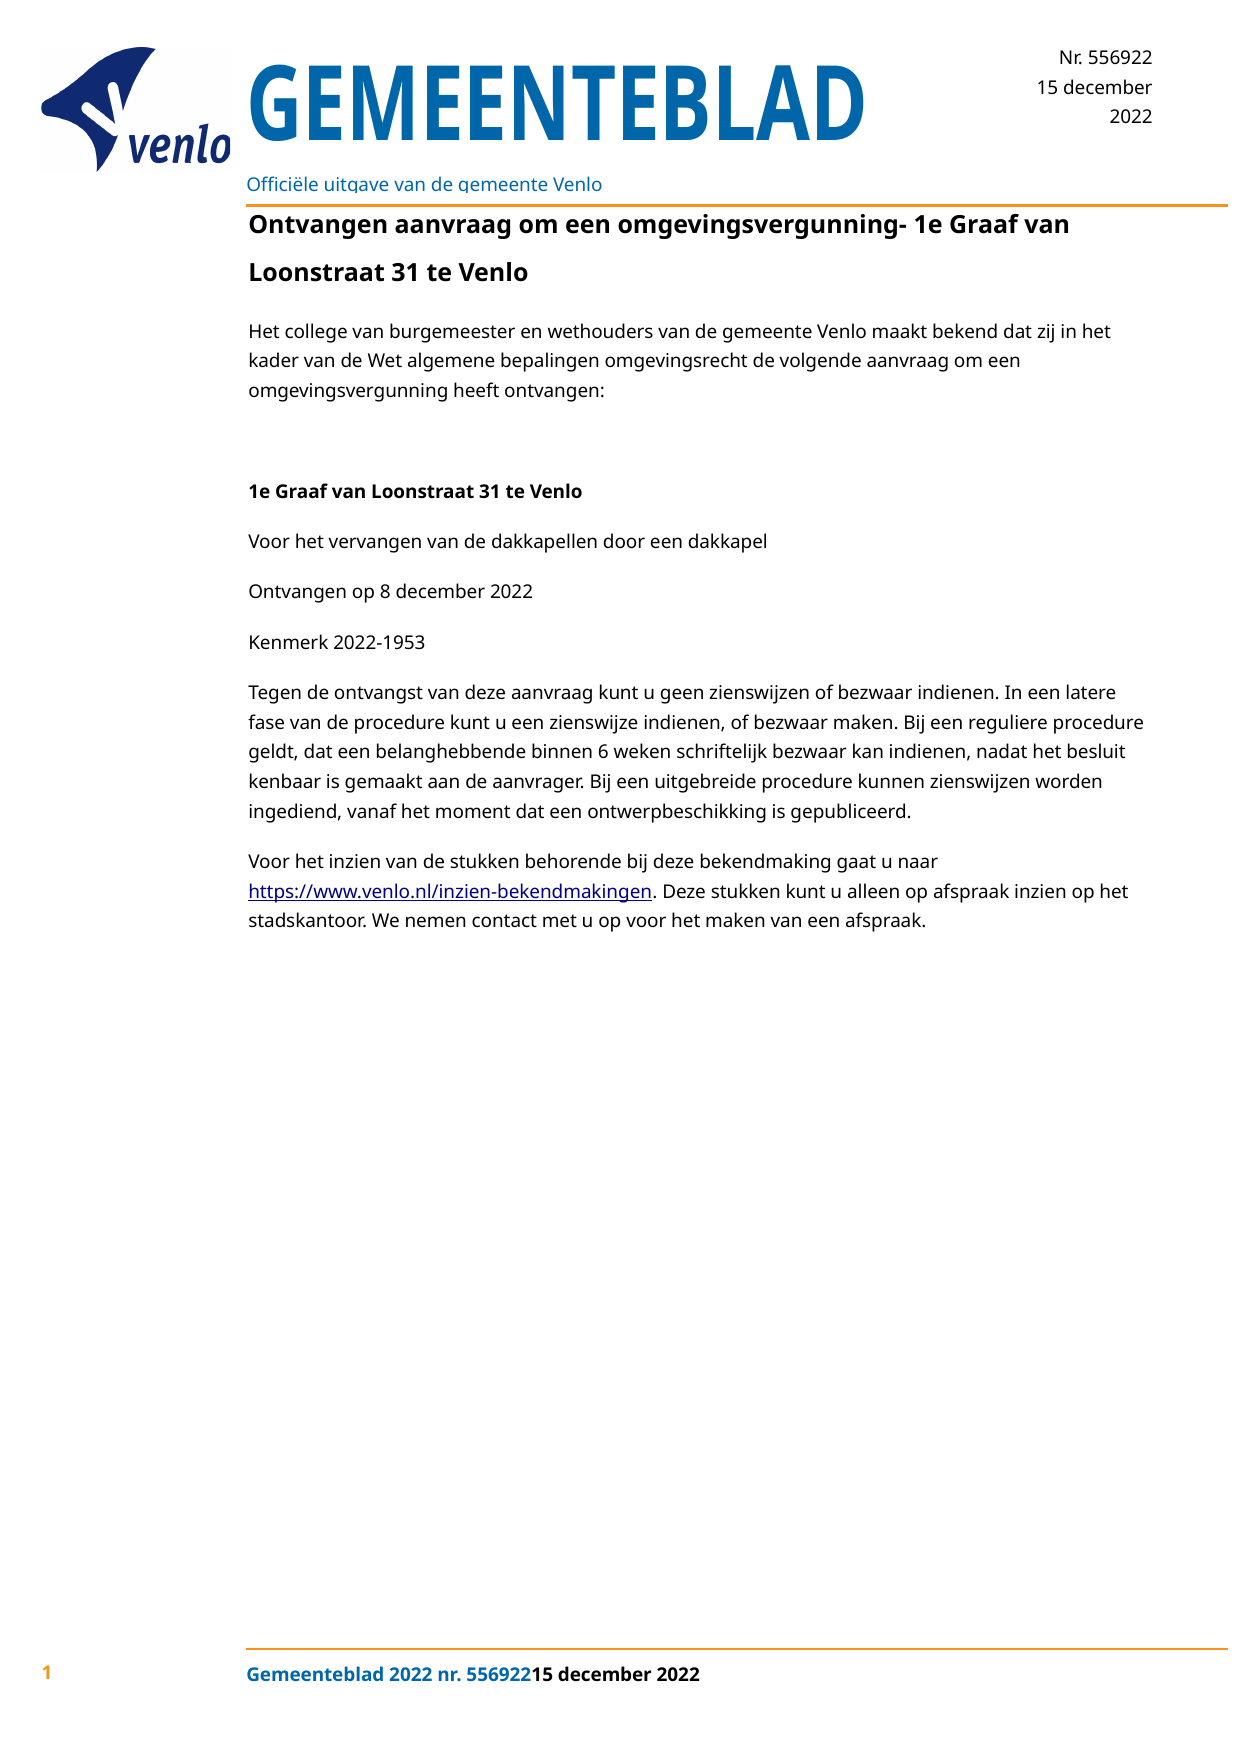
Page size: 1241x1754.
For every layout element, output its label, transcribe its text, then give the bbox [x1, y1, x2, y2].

text Ontvangen aanvraag om een omgevingsvergunning- 1e Graaf van Loonstraat 31 te Venlo [248, 207, 1152, 288]
text Het college van burgemeester en wethouders van de gemeente Venlo maakt bekend dat zij in het kader van de Wet algemene bepalingen omgevingsrecht de volgende aanvraag om een omgevingsvergunning heeft ontvangen: [248, 318, 1152, 403]
text Voor het inzien van de stukken behorende bij deze bekendmaking gaat u naar https://www.venlo.nl/inzien-bekendmakingen. Deze stukken kunt u alleen op afspraak inzien op het stadskantoor. We nemen contact met u op voor het maken van een afspraak. [248, 848, 1152, 933]
text 1e Graaf van Loonstraat 31 te Venlo [248, 478, 1152, 504]
picture [41, 47, 231, 172]
text Kenmerk 2022-1953 [248, 629, 1152, 655]
text Voor het vervangen van de dakkapellen door een dakkapel [248, 528, 1152, 554]
text Tegen de ontvangst van deze aanvraag kunt u geen zienswijzen of bezwaar indienen. In een latere fase van de procedure kunt u een zienswijze indienen, of bezwaar maken. Bij een reguliere procedure geldt, dat een belanghebbende binnen 6 weken schriftelijk bezwaar kan indienen, nadat het besluit kenbaar is gemaakt aan de aanvrager. Bij een uitgebreide procedure kunnen zienswijzen worden ingediend, vanaf het moment dat een ontwerpbeschikking is gepubliceerd. [248, 679, 1152, 824]
text Ontvangen op 8 december 2022 [248, 579, 1152, 604]
